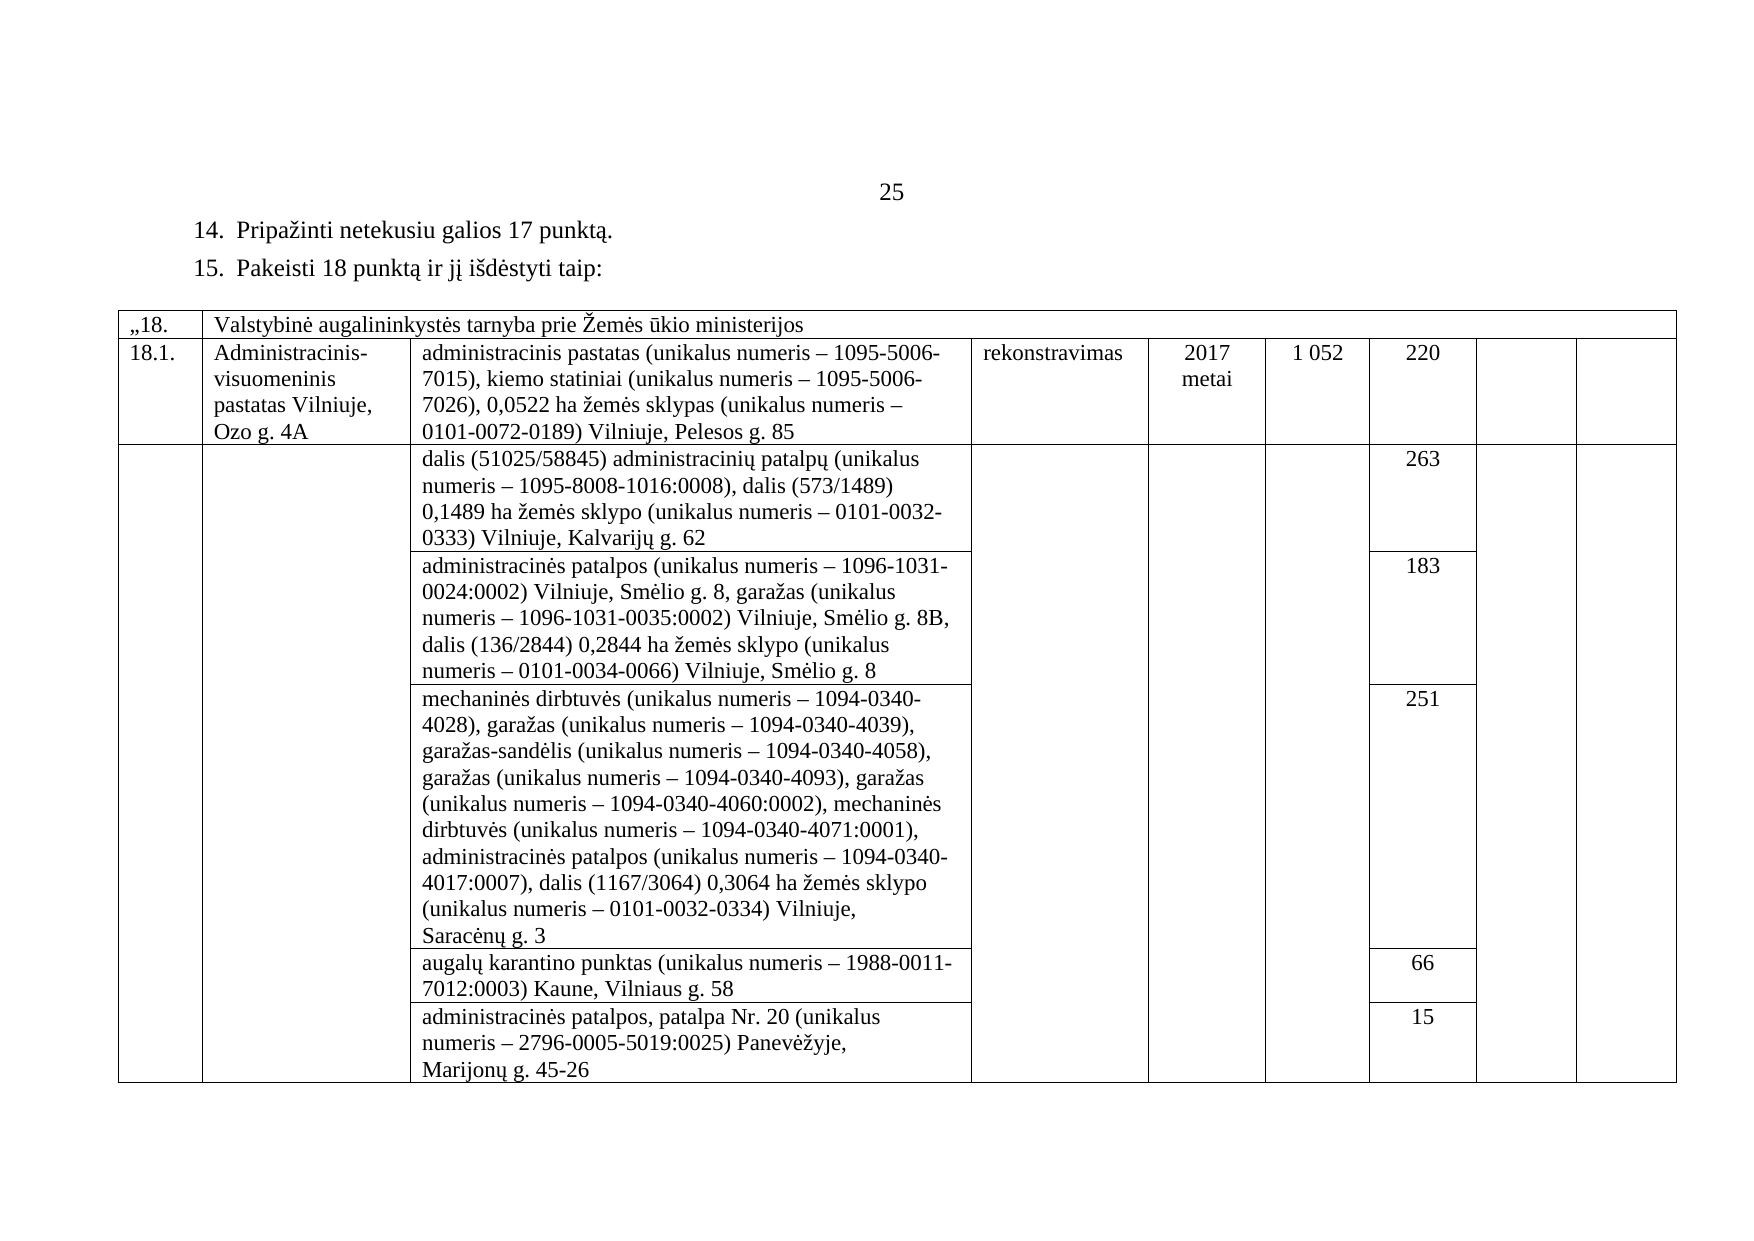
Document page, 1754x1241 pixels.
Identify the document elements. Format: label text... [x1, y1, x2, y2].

table_cell 2017 metai [1149, 339, 1265, 444]
table_cell 183 [1370, 552, 1476, 683]
text 15. Pakeisti 18 punktą ir jį išdėstyti taip: [118, 244, 1665, 282]
text 14. Pripažinti netekusiu galios 17 punktą. [118, 207, 1665, 244]
table_cell dalis (51025/58845) administracinių patalpų (unikalus numeris – 1095-8008-1016:0008), dalis (573/1489) 0,1489 ha žemės sklypo (unikalus numeris – 0101-0032-0333) Vilniuje, Kalvarijų g. 62 [411, 445, 971, 551]
table_cell 66 [1370, 949, 1476, 1002]
table_cell [1266, 445, 1369, 1082]
table_cell 1 052 [1266, 339, 1369, 444]
table_cell [1477, 445, 1576, 1082]
table_cell 251 [1370, 685, 1476, 948]
table_cell administracinės patalpos, patalpa Nr. 20 (unikalus numeris – 2796-0005-5019:0025) Panevėžyje, Marijonų g. 45-26 [411, 1003, 971, 1082]
table_header „18. [119, 311, 202, 338]
table_cell administracinės patalpos (unikalus numeris – 1096-1031-0024:0002) Vilniuje, Smėlio g. 8, garažas (unikalus numeris – 1096-1031-0035:0002) Vilniuje, Smėlio g. 8B, dalis (136/2844) 0,2844 ha žemės sklypo (unikalus numeris – 0101-0034-0066) Vilniuje, Smėlio g. 8 [411, 552, 971, 683]
table_cell augalų karantino punktas (unikalus numeris – 1988-0011-7012:0003) Kaune, Vilniaus g. 58 [411, 949, 971, 1002]
table_cell administracinis pastatas (unikalus numeris – 1095-5006-7015), kiemo statiniai (unikalus numeris – 1095-5006-7026), 0,0522 ha žemės sklypas (unikalus numeris – 0101-0072-0189) Vilniuje, Pelesos g. 85 [411, 339, 971, 444]
table_header Valstybinė augalininkystės tarnyba prie Žemės ūkio ministerijos [203, 311, 1676, 338]
table_cell [1149, 445, 1265, 1082]
table_cell 18.1. [119, 339, 202, 444]
table_cell 220 [1370, 339, 1476, 444]
table_cell 263 [1370, 445, 1476, 551]
table_cell [972, 445, 1148, 1082]
table_cell mechaninės dirbtuvės (unikalus numeris – 1094-0340-4028), garažas (unikalus numeris – 1094-0340-4039), garažas-sandėlis (unikalus numeris – 1094-0340-4058), garažas (unikalus numeris – 1094-0340-4093), garažas (unikalus numeris – 1094-0340-4060:0002), mechaninės dirbtuvės (unikalus numeris – 1094-0340-4071:0001), administracinės patalpos (unikalus numeris – 1094-0340-4017:0007), dalis (1167/3064) 0,3064 ha žemės sklypo (unikalus numeris – 0101-0032-0334) Vilniuje, Saracėnų g. 3 [411, 685, 971, 948]
table_cell Administracinis-visuomeninis pastatas Vilniuje, Ozo g. 4A [203, 339, 410, 444]
table_cell [1577, 445, 1676, 1082]
table_cell rekonstravimas [972, 339, 1148, 444]
table_cell [1577, 339, 1676, 444]
table_cell [1477, 339, 1576, 444]
table_cell [119, 445, 202, 1082]
table_cell [203, 445, 410, 1082]
table_cell 15 [1370, 1003, 1476, 1082]
